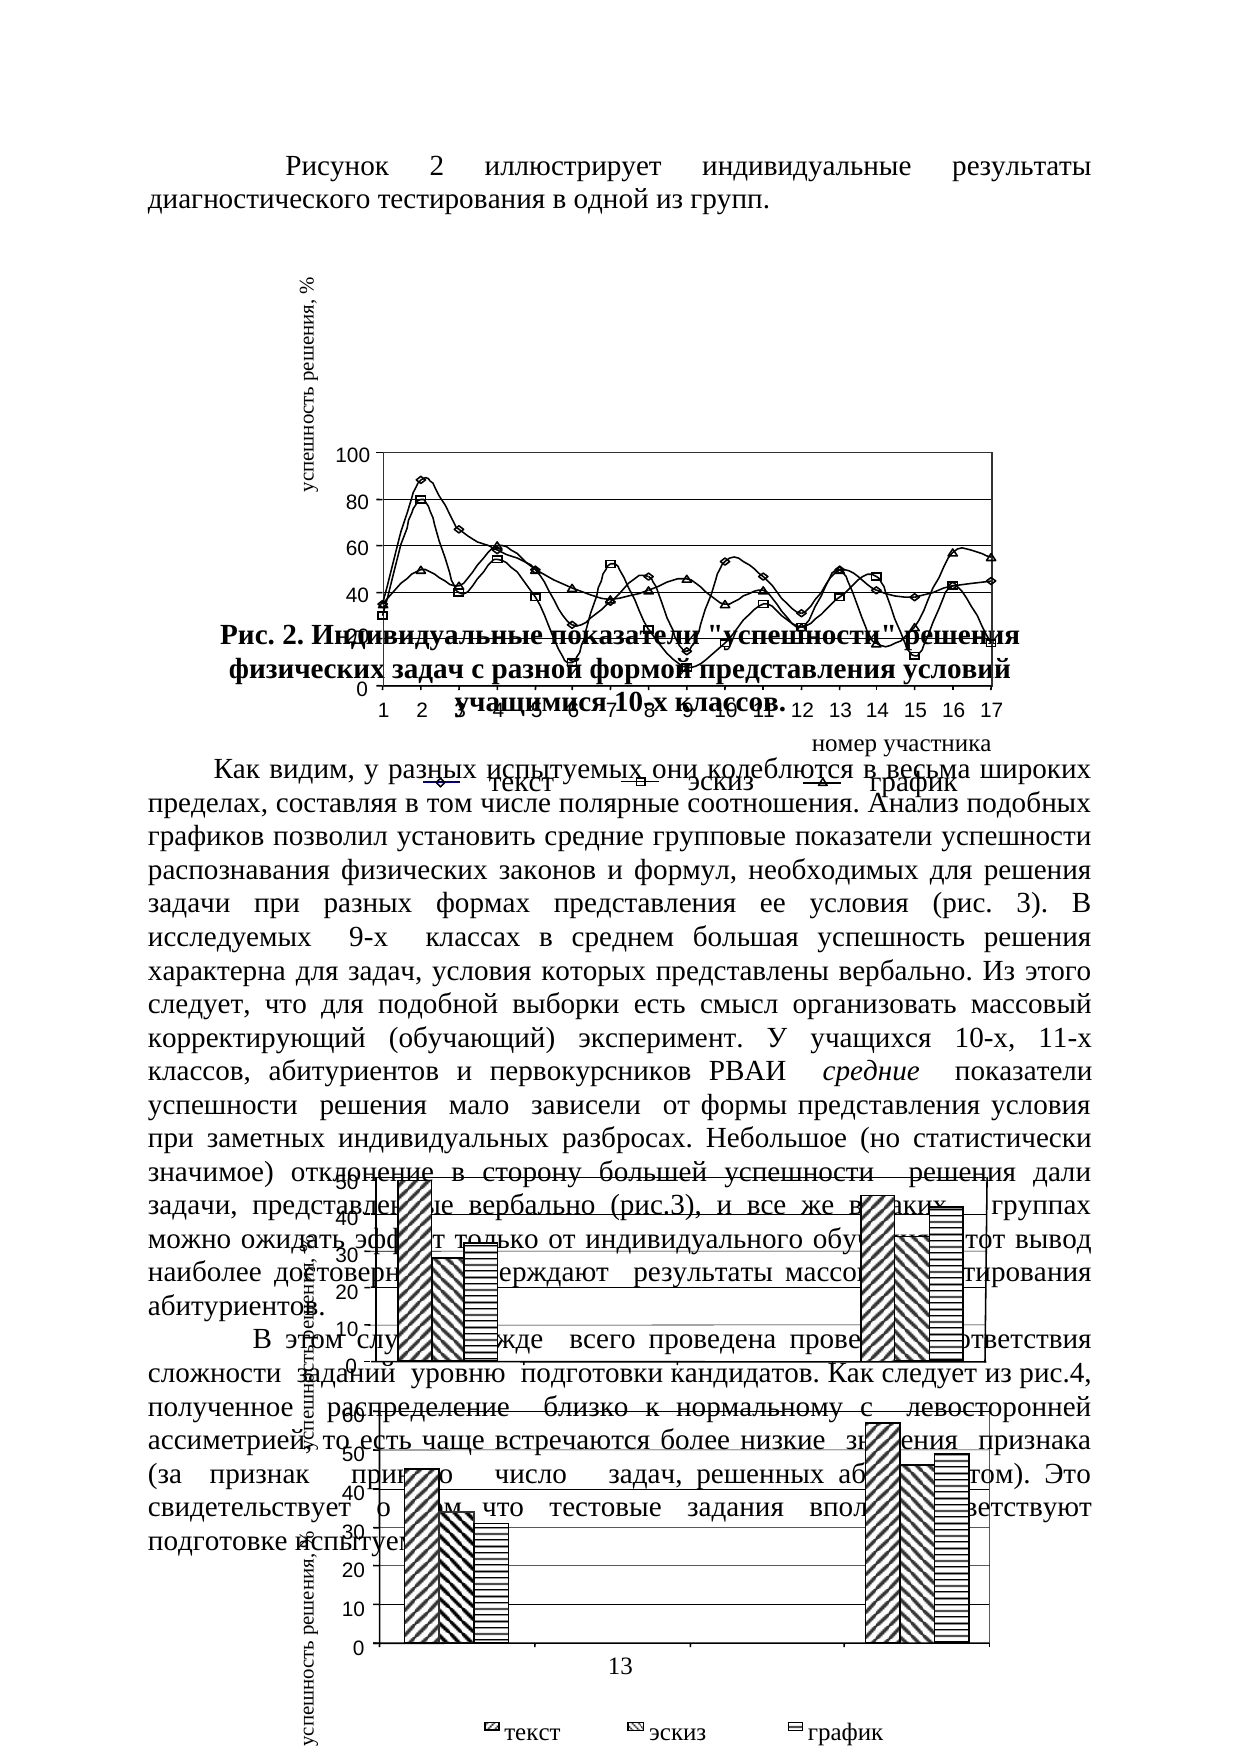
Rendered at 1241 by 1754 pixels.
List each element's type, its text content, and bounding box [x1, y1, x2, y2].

text Рис. 2. Индивидуальные показатели "успешности" решения [993, 617, 1092, 651]
picture [433, 1259, 463, 1360]
text Рис. 2. Индивидуальные показатели "успешности" решения [807, 617, 865, 638]
picture [789, 1723, 802, 1730]
text Рис. 2. Индивидуальные показатели "успешности" решения [148, 617, 383, 651]
text физических задач с разной формой представления условий [148, 651, 383, 684]
text Рис. 2. Индивидуальные показатели "успешности" решения [719, 639, 906, 651]
picture [930, 1208, 962, 1360]
picture [405, 1470, 438, 1642]
text Рисунок 2 иллюстрирует индивидуальные результаты диагностического тестирования в одной из групп. [148, 148, 1092, 215]
text физических задач с разной формой представления условий [993, 651, 1092, 684]
text учащимися 10-х классов. [148, 684, 1092, 718]
picture [486, 1723, 498, 1729]
text Рис. 2. Индивидуальные показатели "успешности" решения [587, 617, 644, 638]
picture [440, 1513, 473, 1642]
text Как видим, у разных испытуемых они колеблются в весьма широких пределах, составляя в том числе полярные соотношения. Анализ подобных графиков позволил установить средние групповые показатели успешности распознавания физических законов и формул, необходимых для решения задачи при разных формах представления ее условия (рис. 3). В исследуемых 9-х классах в среднем большая успешность решения характерна для задач, условия которых представлены вербально. Из этого следует, что для подобной выборки есть смысл организовать массовый корректирующий (обучающий) эксперимент. У учащихся 10-х, 11-х классов, абитуриентов и первокурсников РВАИ средние показатели успешности решения мало зависели от формы представления условия при заметных индивидуальных разбросах. Небольшое (но статистически значимое) отклонение в сторону большей успешности решения дали задачи, представленные вербально (рис.3), и все же в таких группах можно ожидать эффект только от индивидуального обучения. Этот вывод наиболее достоверно подтверждают результаты массового тестирования абитуриентов. [148, 751, 1092, 1322]
picture [465, 1244, 497, 1360]
text физических задач с разной формой представления условий [702, 651, 991, 684]
picture [935, 1455, 968, 1642]
text Рис. 2. Индивидуальные показатели "успешности" решения [929, 617, 983, 638]
picture [901, 1466, 934, 1642]
picture [629, 1723, 643, 1730]
picture [399, 1181, 431, 1360]
picture [866, 1424, 899, 1642]
picture [475, 1524, 508, 1642]
text физических задач с разной формой представления условий [384, 651, 717, 684]
text Рис. 2. Индивидуальные показатели "успешности" решения [384, 617, 552, 638]
text В этом случае прежде всего проведена проверка соответствия сложности заданий уровню подготовки кандидатов. Как следует из рис.4, полученное распределение близко к нормальному с левосторонней ассиметрией, то есть чаще встречаются более низкие значения признака (за признак принято число задач, решенных абитуриентом). Это свидетельствует о том, что тестовые задания вполне соответствуют подготовке испытуемых. [148, 1322, 1092, 1556]
picture [895, 1237, 929, 1360]
text Рис. 2. Индивидуальные показатели "успешности" решения [734, 617, 796, 638]
text Рис. 2. Индивидуальные показатели "успешности" решения [384, 639, 558, 651]
picture [862, 1196, 894, 1361]
